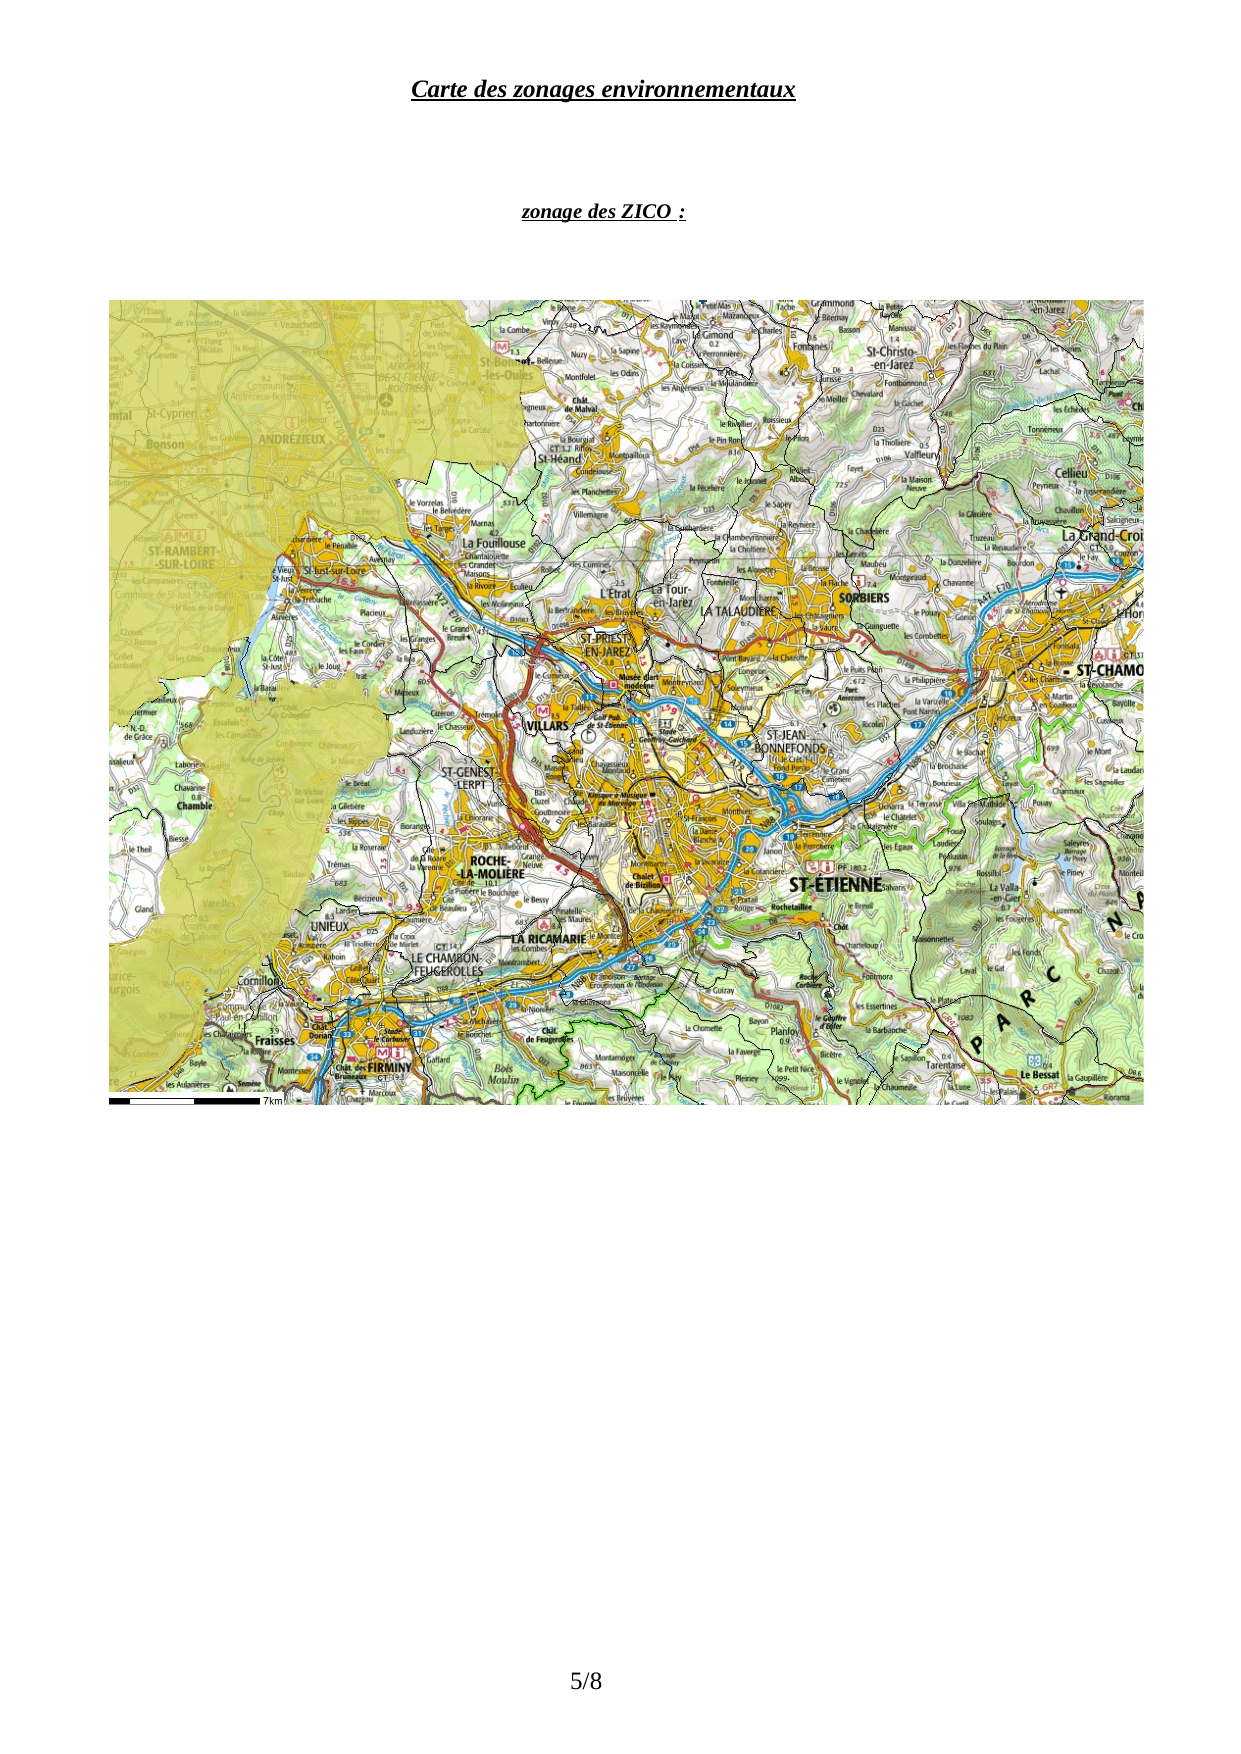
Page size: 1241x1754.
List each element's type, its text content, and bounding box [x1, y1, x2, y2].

picture [109, 300, 1144, 1105]
text Carte des zonages environnementaux [87, 74, 1122, 103]
text zonage des ZICO : [87, 199, 1122, 223]
